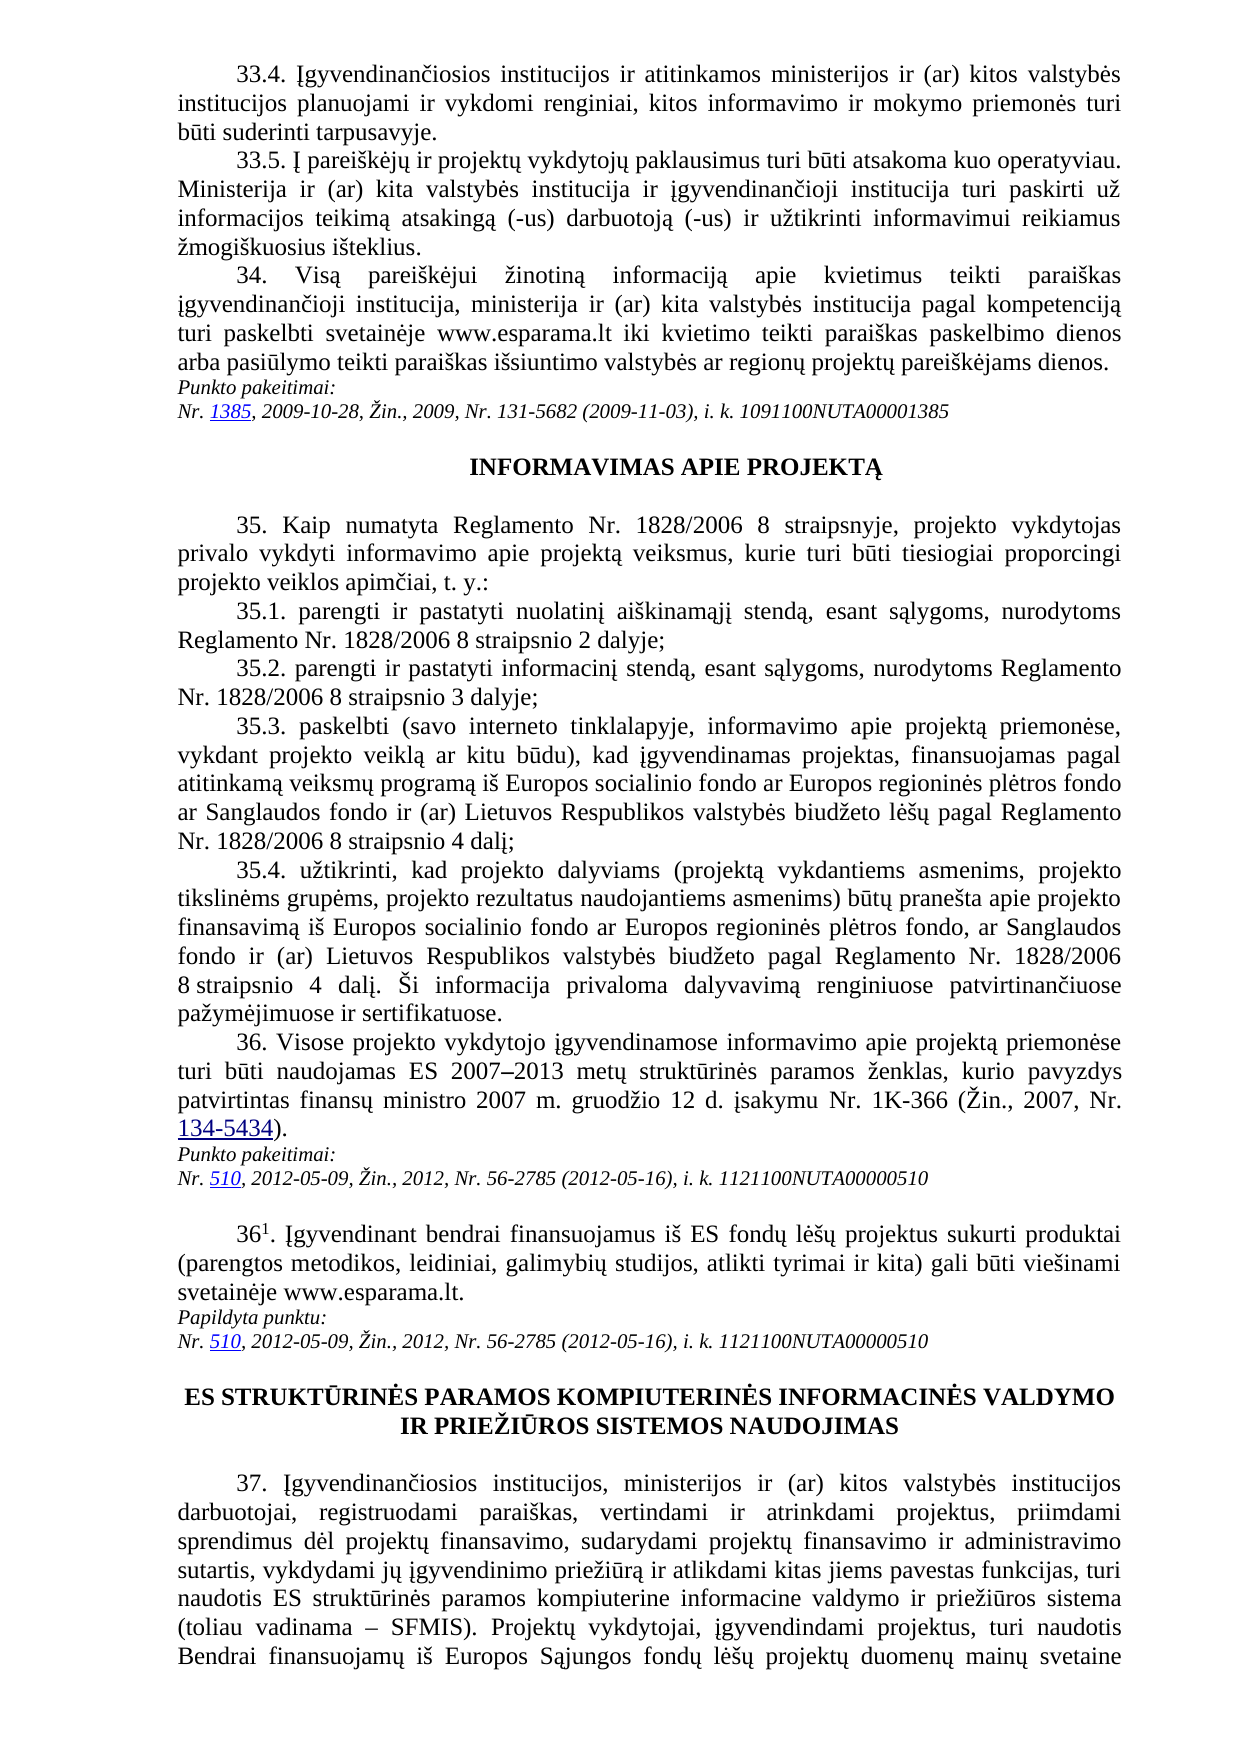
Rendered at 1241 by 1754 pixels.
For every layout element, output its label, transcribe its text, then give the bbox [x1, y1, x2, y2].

text Punkto pakeitimai: [177, 375, 1122, 399]
text Nr. 1385, 2009-10-28, Žin., 2009, Nr. 131-5682 (2009-11-03), i. k. 1091100NUTA00001385 [177, 399, 1122, 423]
text 36. Visose projekto vykdytojo įgyvendinamose informavimo apie projektą priemonėse turi būti naudojamas ES 2007–2013 metų struktūrinės paramos ženklas, kurio pavyzdys patvirtintas finansų ministro 2007 m. gruodžio 12 d. įsakymu Nr. 1K-366 (Žin., 2007, Nr. 134-5434). [177, 1027, 1122, 1142]
text Papildyta punktu: [177, 1305, 1122, 1329]
text Nr. 510, 2012-05-09, Žin., 2012, Nr. 56-2785 (2012-05-16), i. k. 1121100NUTA00000510 [177, 1329, 1122, 1353]
text Punkto pakeitimai: [177, 1142, 1122, 1166]
text 33.4. Įgyvendinančiosios institucijos ir atitinkamos ministerijos ir (ar) kitos valstybės institucijos planuojami ir vykdomi renginiai, kitos informavimo ir mokymo priemonės turi būti suderinti tarpusavyje. [177, 59, 1122, 145]
text Nr. 510, 2012-05-09, Žin., 2012, Nr. 56-2785 (2012-05-16), i. k. 1121100NUTA00000510 [177, 1166, 1122, 1190]
text 35.4. užtikrinti, kad projekto dalyviams (projektą vykdantiems asmenims, projekto tikslinėms grupėms, projekto rezultatus naudojantiems asmenims) būtų pranešta apie projekto finansavimą iš Europos socialinio fondo ar Europos regioninės plėtros fondo, ar Sanglaudos fondo ir (ar) Lietuvos Respublikos valstybės biudžeto pagal Reglamento Nr. 1828/2006 8 straipsnio 4 dalį. Ši informacija privaloma dalyvavimą renginiuose patvirtinančiuose pažymėjimuose ir sertifikatuose. [177, 855, 1122, 1027]
text 35.1. parengti ir pastatyti nuolatinį aiškinamąjį stendą, esant sąlygoms, nurodytoms Reglamento Nr. 1828/2006 8 straipsnio 2 dalyje; [177, 596, 1122, 653]
text 361. Įgyvendinant bendrai finansuojamus iš ES fondų lėšų projektus sukurti produktai (parengtos metodikos, leidiniai, galimybių studijos, atlikti tyrimai ir kita) gali būti viešinami svetainėje www.esparama.lt. [177, 1219, 1122, 1305]
text 34. Visą pareiškėjui žinotiną informaciją apie kvietimus teikti paraiškas įgyvendinančioji institucija, ministerija ir (ar) kita valstybės institucija pagal kompetenciją turi paskelbti svetainėje www.esparama.lt iki kvietimo teikti paraiškas paskelbimo dienos arba pasiūlymo teikti paraiškas išsiuntimo valstybės ar regionų projektų pareiškėjams dienos. [177, 260, 1122, 375]
text 35.2. parengti ir pastatyti informacinį stendą, esant sąlygoms, nurodytoms Reglamento Nr. 1828/2006 8 straipsnio 3 dalyje; [177, 653, 1122, 711]
text 35.3. paskelbti (savo interneto tinklalapyje, informavimo apie projektą priemonėse, vykdant projekto veiklą ar kitu būdu), kad įgyvendinamas projektas, finansuojamas pagal atitinkamą veiksmų programą iš Europos socialinio fondo ar Europos regioninės plėtros fondo ar Sanglaudos fondo ir (ar) Lietuvos Respublikos valstybės biudžeto lėšų pagal Reglamento Nr. 1828/2006 8 straipsnio 4 dalį; [177, 711, 1122, 855]
text ES struktūrinės paramos kompiuterinės informacinės valdymo ir priežiūros sistemos naudojimas [177, 1382, 1122, 1440]
text 37. Įgyvendinančiosios institucijos, ministerijos ir (ar) kitos valstybės institucijos darbuotojai, registruodami paraiškas, vertindami ir atrinkdami projektus, priimdami sprendimus dėl projektų finansavimo, sudarydami projektų finansavimo ir administravimo sutartis, vykdydami jų įgyvendinimo priežiūrą ir atlikdami kitas jiems pavestas funkcijas, turi naudotis ES struktūrinės paramos kompiuterine informacine valdymo ir priežiūros sistema (toliau vadinama – SFMIS). Projektų vykdytojai, įgyvendindami projektus, turi naudotis Bendrai finansuojamų iš Europos Sąjungos fondų lėšų projektų duomenų mainų svetaine [177, 1468, 1122, 1670]
text 35. Kaip numatyta Reglamento Nr. 1828/2006 8 straipsnyje, projekto vykdytojas privalo vykdyti informavimo apie projektą veiksmus, kurie turi būti tiesiogiai proporcingi projekto veiklos apimčiai, t. y.: [177, 510, 1122, 596]
text INFORMAVIMAS APIE PROJEKTĄ [177, 452, 1122, 481]
text 33.5. Į pareiškėjų ir projektų vykdytojų paklausimus turi būti atsakoma kuo operatyviau. Ministerija ir (ar) kita valstybės institucija ir įgyvendinančioji institucija turi paskirti už informacijos teikimą atsakingą (-us) darbuotoją (-us) ir užtikrinti informavimui reikiamus žmogiškuosius išteklius. [177, 145, 1122, 260]
